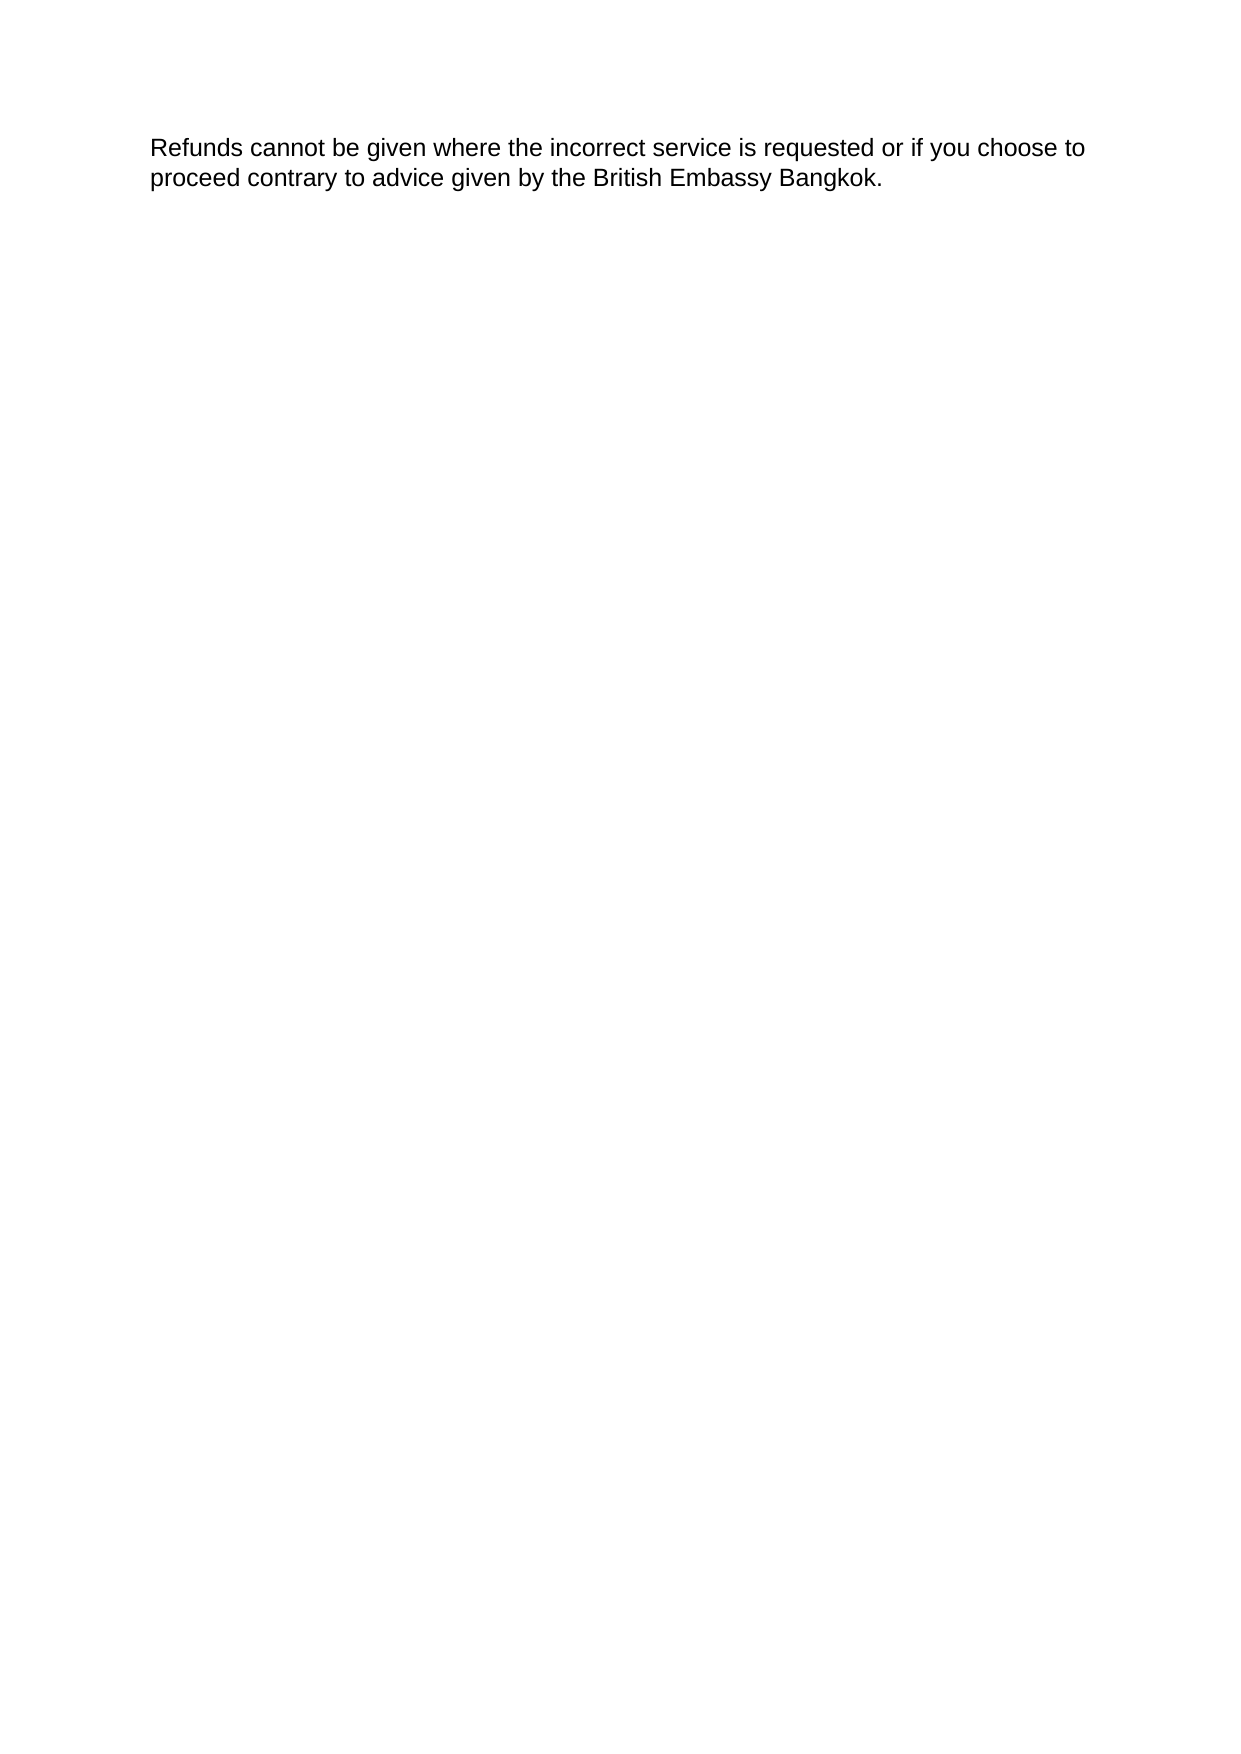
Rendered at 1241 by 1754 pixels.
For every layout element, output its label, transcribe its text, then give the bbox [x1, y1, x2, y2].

text Refunds cannot be given where the incorrect service is requested or if you choose to proceed contrary to advice given by the British Embassy Bangkok. [150, 133, 1107, 191]
